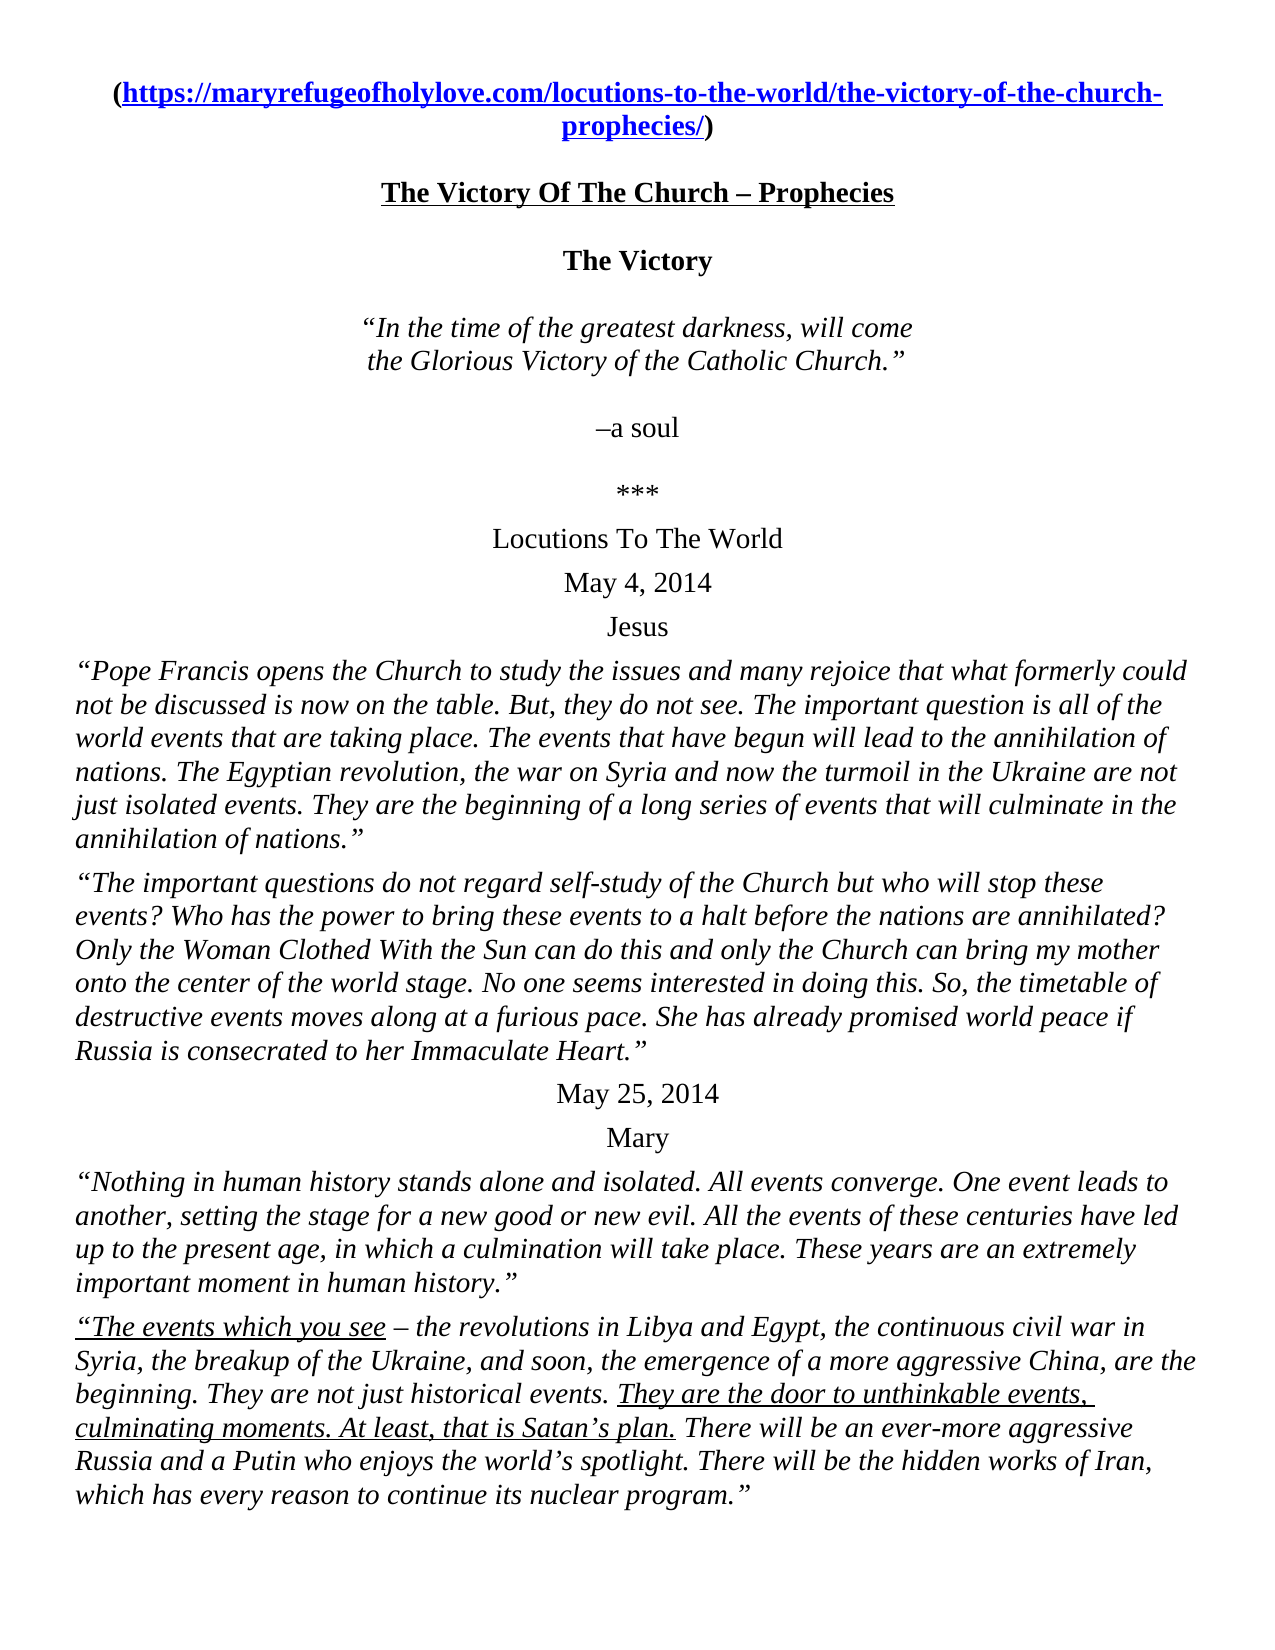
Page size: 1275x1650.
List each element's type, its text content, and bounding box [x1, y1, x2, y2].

text (https://maryrefugeofholylove.com/locutions-to-the-world/the-victory-of-the-church-prophecies/) [75, 75, 1200, 142]
text “Nothing in human history stands alone and isolated. All events converge. One event leads to another, setting the stage for a new good or new evil. All the events of these centuries have led up to the present age, in which a culmination will take place. These years are an extremely important moment in human history.” [75, 1164, 1200, 1299]
text The Victory [75, 243, 1200, 276]
text May 4, 2014 [75, 565, 1200, 599]
text –a soul [75, 410, 1200, 444]
text The Victory Of The Church – Prophecies [75, 176, 1200, 209]
text Locutions To The World [75, 521, 1200, 555]
text “The events which you see – the revolutions in Libya and Egypt, the continuous civil war in Syria, the breakup of the Ukraine, and soon, the emergence of a more aggressive China, are the beginning. They are not just historical events. They are the door to unthinkable events, culminating moments. At least, that is Satan’s plan. There will be an ever-more aggressive Russia and a Putin who enjoys the world’s spotlight. There will be the hidden works of Iran, which has every reason to continue its nuclear program.” [75, 1309, 1200, 1510]
text *** [75, 477, 1200, 511]
text “Pope Francis opens the Church to study the issues and many rejoice that what formerly could not be discussed is now on the table. But, they do not see. The important question is all of the world events that are taking place. The events that have begun will lead to the annihilation of nations. The Egyptian revolution, the war on Syria and now the turmoil in the Ukraine are not just isolated events. They are the beginning of a long series of events that will culminate in the annihilation of nations.” [75, 653, 1200, 854]
text the Glorious Victory of the Catholic Church.” [75, 343, 1200, 377]
text “In the time of the greatest darkness, will come [75, 310, 1200, 343]
text Jesus [75, 609, 1200, 643]
text Mary [75, 1121, 1200, 1154]
text May 25, 2014 [75, 1077, 1200, 1110]
text “The important questions do not regard self-study of the Church but who will stop these events? Who has the power to bring these events to a halt before the nations are annihilated? Only the Woman Clothed With the Sun can do this and only the Church can bring my mother onto the center of the world stage. No one seems interested in doing this. So, the timetable of destructive events moves along at a furious pace. She has already promised world peace if Russia is consecrated to her Immaculate Heart.” [75, 865, 1200, 1066]
